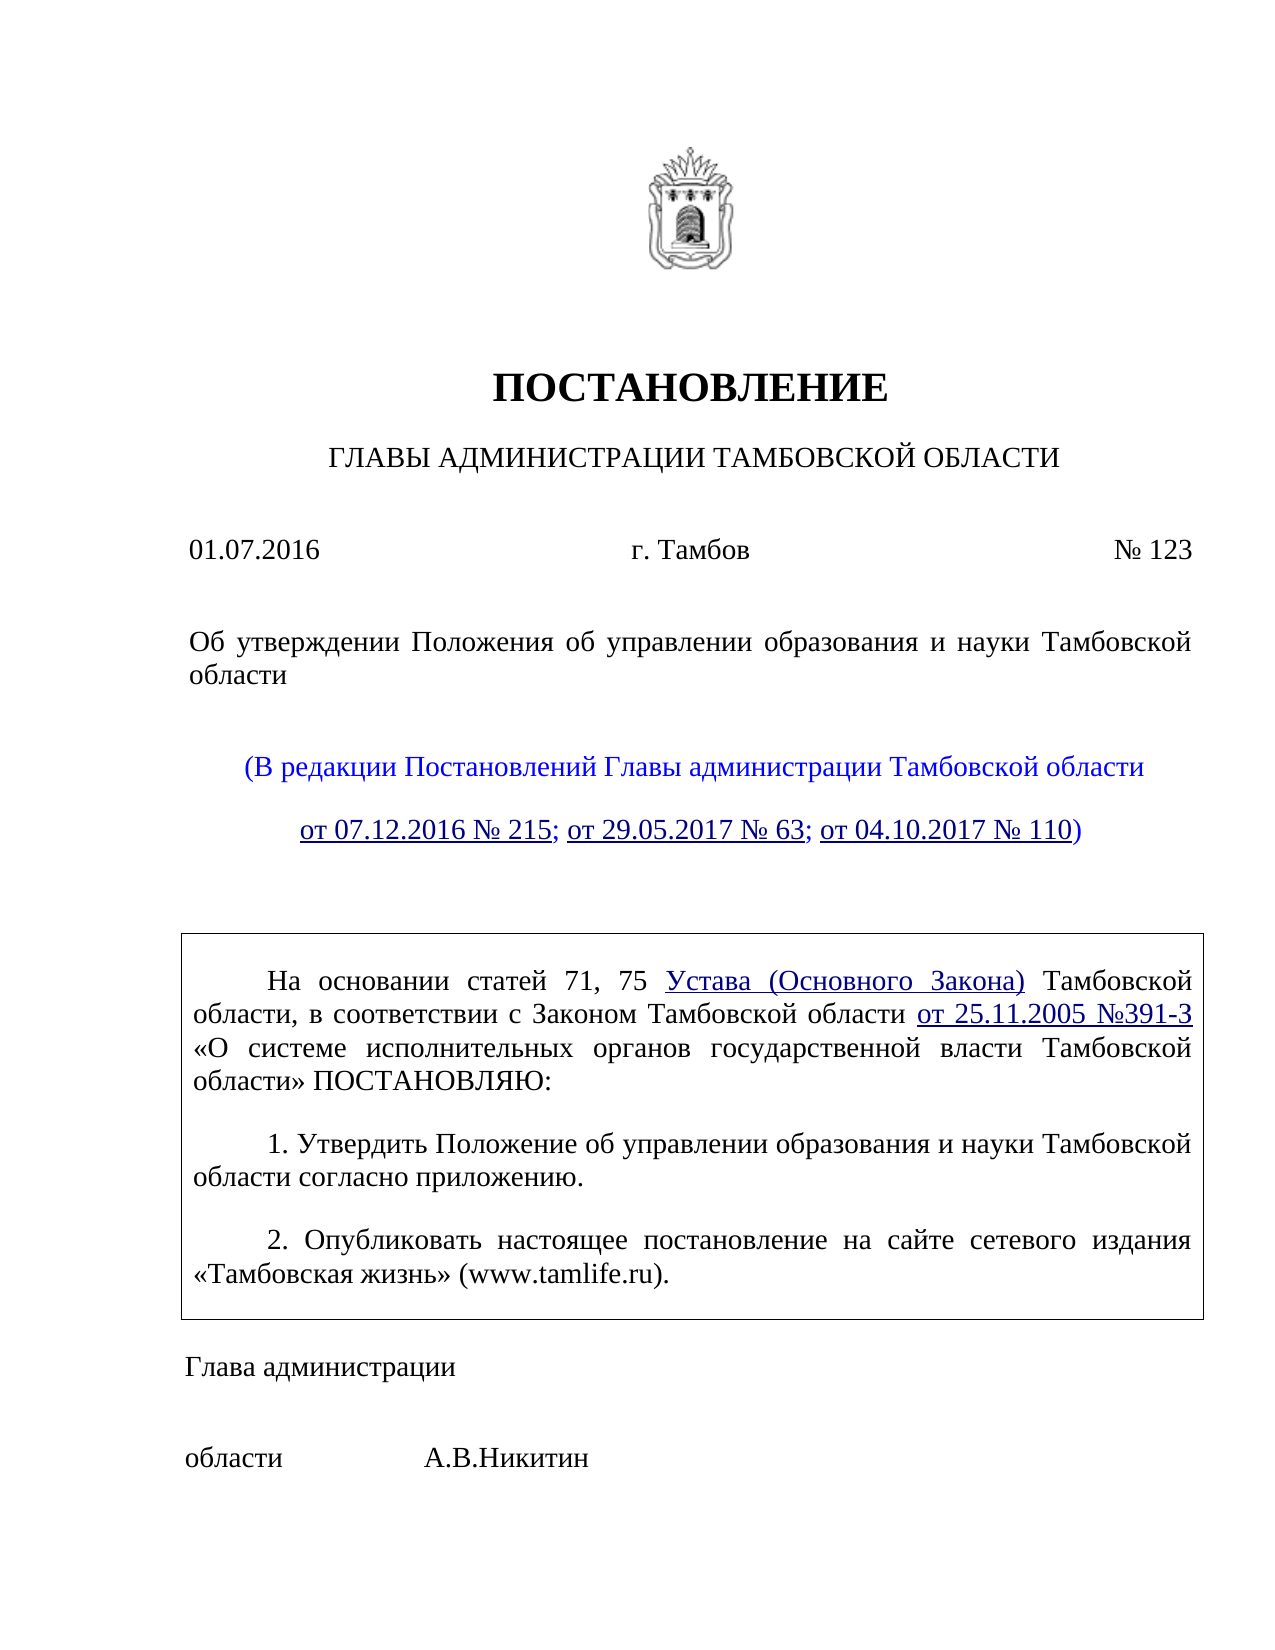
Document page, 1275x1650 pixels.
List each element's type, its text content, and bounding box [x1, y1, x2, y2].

table_header г. Тамбов [519, 503, 861, 594]
table_cell На основании статей 71, 75 Устава (Основного Закона) Тамбовской области, в соответствии с Законом Тамбовской области от 25.11.2005 №391-З «О системе исполнительных органов государственной власти Тамбовской области» ПОСТАНОВЛЯЮ: 1. Утвердить Положение об управлении образования и науки Тамбовской области согласно приложению. 2. Опубликовать настоящее постановление на сайте сетевого издания «Тамбовская жизнь» (www.tamlife.ru). [182, 934, 1203, 1318]
table_header ПОСТАНОВЛЕНИЕ ГЛАВЫ АДМИНИСТРАЦИИ ТАМБОВСКОЙ ОБЛАСТИ [177, 118, 1204, 503]
table_header [972, 1320, 1198, 1411]
table_cell А.В.Никитин [416, 1411, 972, 1503]
table_cell (В редакции Постановлений Главы администрации Тамбовской области от 07.12.2016 № 215; от 29.05.2017 № 63; от 04.10.2017 № 110) [177, 720, 1204, 932]
table_cell [177, 933, 181, 1318]
table_header № 123 [861, 503, 1204, 594]
picture [648, 147, 735, 271]
table_cell области [177, 1411, 416, 1503]
table_cell [972, 1411, 1198, 1503]
table_header Об утверждении Положения об управлении образования и науки Тамбовской области [177, 595, 1204, 720]
table_header Глава администрации [177, 1320, 972, 1411]
table_header 01.07.2016 [177, 503, 519, 594]
